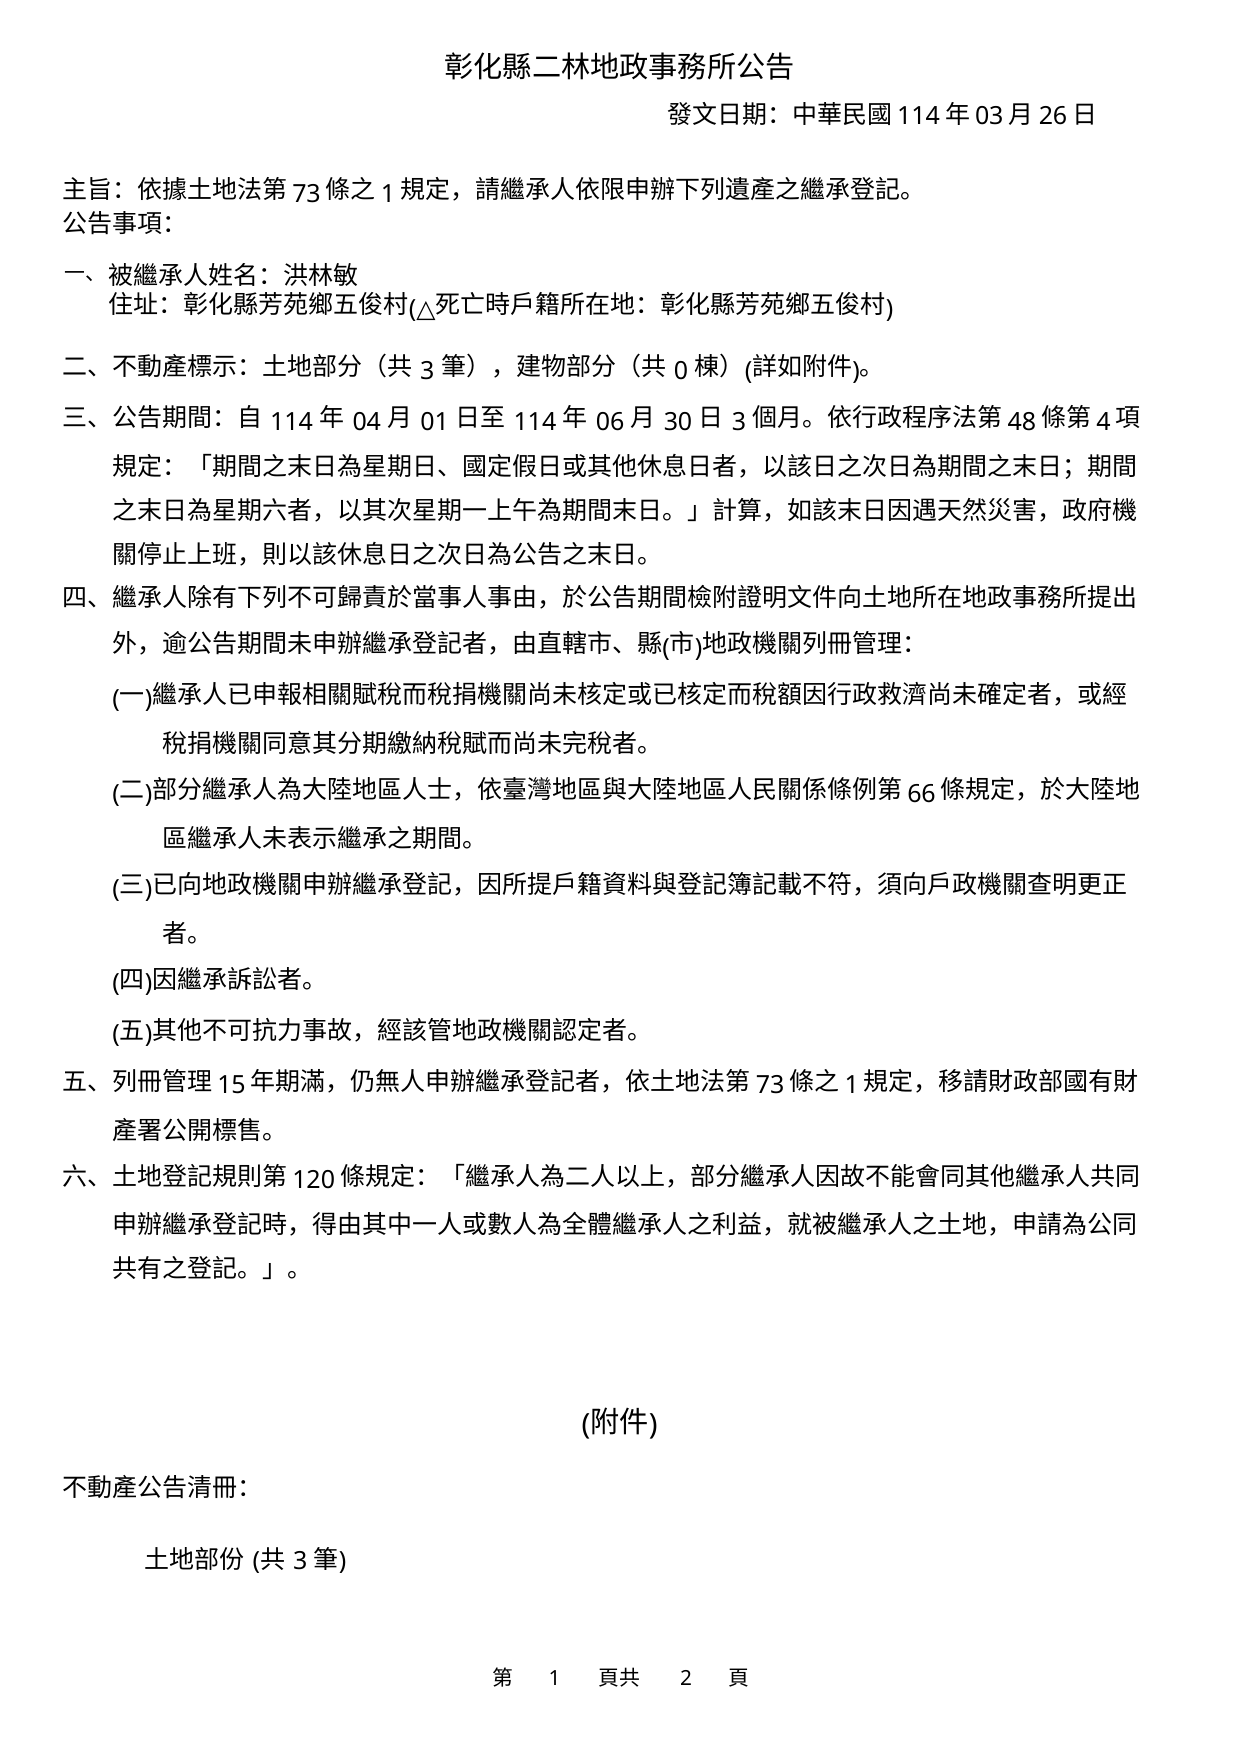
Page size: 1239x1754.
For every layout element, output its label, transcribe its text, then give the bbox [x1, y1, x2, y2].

table_cell 彰化縣二林地政事務所公告 [62, 41, 1177, 94]
table_cell [483, 1352, 523, 1392]
table_cell [759, 135, 1177, 176]
table_cell [653, 95, 667, 135]
table_cell [62, 95, 109, 135]
table_cell [0, 41, 62, 94]
table_cell [759, 1658, 1177, 1698]
table_cell [1177, 135, 1239, 176]
table_cell [653, 1598, 667, 1657]
table_cell [109, 1352, 482, 1392]
table_cell 發文日期：中華民國114年03月26日 [667, 95, 1177, 135]
table_cell [1177, 312, 1239, 353]
table_cell 頁共 [585, 1658, 653, 1698]
table_cell [109, 1658, 482, 1698]
table_cell 2 [653, 1658, 718, 1698]
table_cell [523, 135, 585, 176]
table_header [718, 0, 759, 41]
table_cell [483, 135, 523, 176]
table_cell [0, 95, 62, 135]
table_cell [0, 1598, 62, 1657]
table_cell [0, 261, 62, 312]
table_cell [653, 135, 667, 176]
table_cell [585, 135, 653, 176]
table_cell 不動產公告清冊： [62, 1454, 1177, 1526]
table_cell [1177, 95, 1239, 135]
table_cell [718, 1598, 759, 1657]
table_header [109, 0, 482, 41]
table_cell 1 [523, 1658, 585, 1698]
table_header [667, 0, 718, 41]
table_cell [62, 1352, 109, 1392]
table_cell [109, 1598, 482, 1657]
table_header [0, 0, 62, 41]
table_cell [759, 1598, 1177, 1657]
table_cell 一、 [62, 261, 109, 312]
table_cell [0, 1658, 62, 1698]
table_cell [62, 1598, 109, 1657]
table_cell [1177, 1598, 1239, 1657]
table_cell [0, 353, 62, 1352]
table_header [62, 0, 109, 41]
table_cell [718, 1352, 759, 1392]
table_cell [667, 135, 718, 176]
table_cell [0, 1392, 62, 1453]
table_cell [523, 1352, 585, 1392]
table_cell 二、不動產標示：土地部分（共 3 筆），建物部分（共 0 棟）(詳如附件)。 三、公告期間：自 114 年 04 月 01 日至 114 年 06 月 30 日 3 個月。依行政程序法第48條第4項 規定：「期間之末日為星期日、國定假日或其他休息日者，以該日之次日為期間之末日；期間 之末日為星期六者，以其次星期一上午為期間末日。」計算，如該末日因遇天然災害，政府機 關停止上班，則以該休息日之次日為公告之末日。 四、繼承人除有下列不可歸責於當事人事由，於公告期間檢附證明文件向土地所在地政事務所提出 外，逾公告期間未申辦繼承登記者，由直轄市、縣(市)地政機關列冊管理： (一)繼承人已申報相關賦稅而稅捐機關尚未核定或已核定而稅額因行政救濟尚未確定者，或經 稅捐機關同意其分期繳納稅賦而尚未完稅者。 (二)部分繼承人為大陸地區人士，依臺灣地區與大陸地區人民關係條例第66條規定，於大陸地 區繼承人未表示繼承之期間。 (三)已向地政機關申辦繼承登記，因所提戶籍資料與登記簿記載不符，須向戶政機關查明更正 者。 (四)因繼承訴訟者。 (五)其他不可抗力事故，經該管地政機關認定者。 五、列冊管理15年期滿，仍無人申辦繼承登記者，依土地法第73條之1規定，移請財政部國有財 產署公開標售。 六、土地登記規則第120條規定：「繼承人為二人以上，部分繼承人因故不能會同其他繼承人共同 申辦繼承登記時，得由其中一人或數人為全體繼承人之利益，就被繼承人之土地，申請為公同 共有之登記。」。 [62, 353, 1177, 1352]
table_cell [62, 135, 109, 176]
table_cell [667, 1352, 718, 1392]
table_cell [1177, 261, 1239, 312]
table_cell 土地部份 (共 3 筆) [62, 1526, 1177, 1597]
table_header [759, 0, 1177, 41]
table_cell [585, 1352, 653, 1392]
table_cell [759, 1352, 1177, 1392]
table_cell 被繼承人姓名：洪林敏 住址：彰化縣芳苑鄉五俊村(△死亡時戶籍所在地：彰化縣芳苑鄉五俊村) [109, 261, 1177, 353]
table_cell [0, 135, 62, 176]
table_cell [0, 1454, 62, 1526]
table_cell [0, 216, 62, 261]
table_cell [585, 1598, 653, 1657]
table_cell 頁 [718, 1658, 759, 1698]
table_cell [523, 1598, 585, 1657]
table_header [523, 0, 585, 41]
table_cell [1177, 1352, 1239, 1392]
table_cell [62, 1658, 109, 1698]
table_cell [667, 1598, 718, 1657]
table_cell [483, 95, 523, 135]
table_cell [483, 1598, 523, 1657]
table_cell [109, 95, 482, 135]
table_cell [1177, 41, 1239, 94]
table_header [1177, 0, 1239, 41]
table_cell [653, 1352, 667, 1392]
table_cell [0, 1526, 62, 1597]
table_header [653, 0, 667, 41]
table_header [585, 0, 653, 41]
table_header [483, 0, 523, 41]
table_cell [62, 312, 109, 353]
table_cell [1177, 1526, 1239, 1597]
table_cell [1177, 353, 1239, 1352]
table_cell [0, 176, 62, 216]
table_cell [1177, 1658, 1239, 1698]
table_cell [718, 135, 759, 176]
table_cell [109, 135, 482, 176]
table_cell 第 [483, 1658, 523, 1698]
table_cell [1177, 216, 1239, 261]
table_cell [585, 95, 653, 135]
table_cell [523, 95, 585, 135]
table_cell [1177, 176, 1239, 216]
table_cell [1177, 1392, 1239, 1453]
table_cell [0, 1352, 62, 1392]
table_cell [0, 312, 62, 353]
table_cell 主旨：依據土地法第73條之1規定，請繼承人依限申辦下列遺產之繼承登記。 公告事項： [62, 176, 1177, 261]
table_cell [1177, 1454, 1239, 1526]
table_cell (附件) [62, 1392, 1177, 1453]
